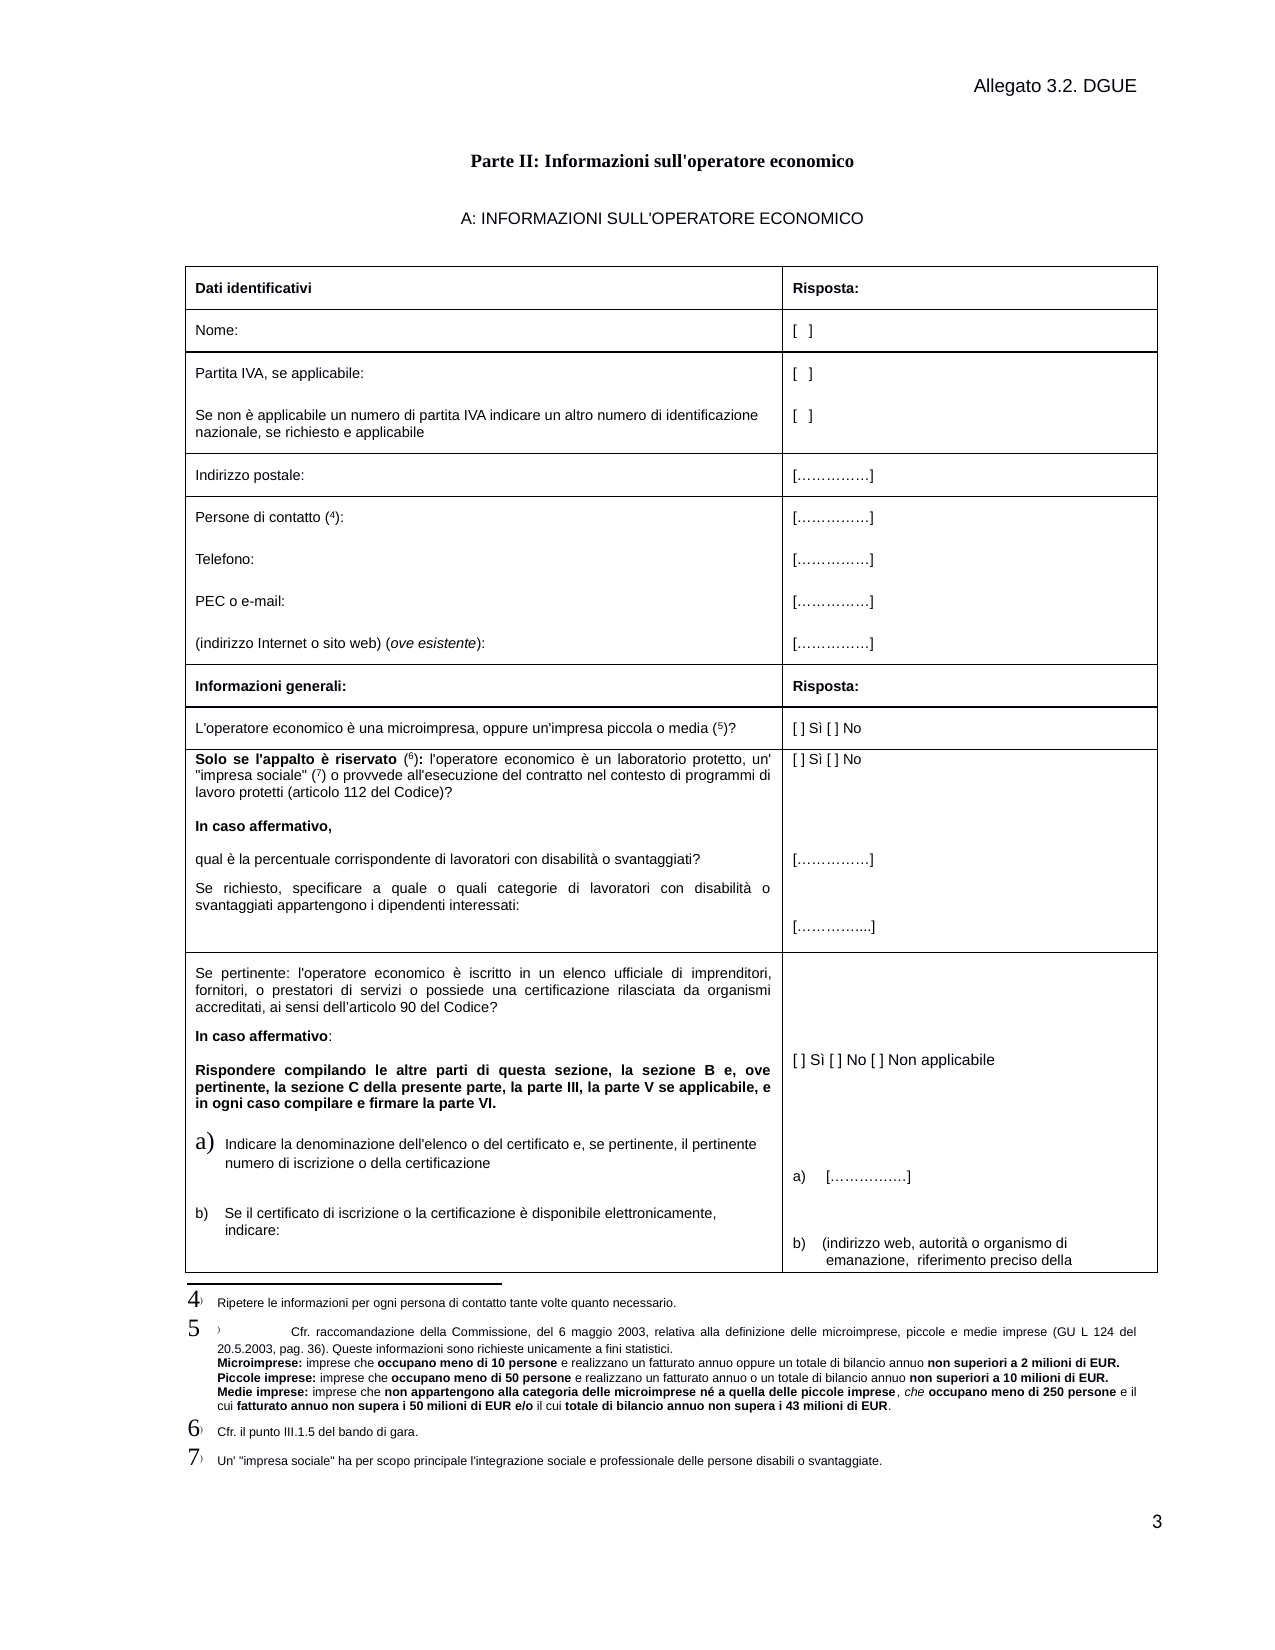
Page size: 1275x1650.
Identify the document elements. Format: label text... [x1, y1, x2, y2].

table_cell Persone di contatto (): Telefono: PEC o e-mail: (indirizzo Internet o sito web) (ove esistente): [186, 497, 782, 664]
table_cell Solo se l'appalto è riservato (): l'operatore economico è un laboratorio protetto, un' "impresa sociale" () o provvede all'esecuzione del contratto nel contesto di programmi di lavoro protetti (articolo 112 del Codice)? In caso affermativo, qual è la percentuale corrispondente di lavoratori con disabilità o svantaggiati? Se richiesto, specificare a quale o quali categorie di lavoratori con disabilità o svantaggiati appartengono i dipendenti interessati: [186, 750, 782, 952]
table_cell Se pertinente: l'operatore economico è iscritto in un elenco ufficiale di imprenditori, fornitori, o prestatori di servizi o possiede una certificazione rilasciata da organismi accreditati, ai sensi dell’articolo 90 del Codice? In caso affermativo: Rispondere compilando le altre parti di questa sezione, la sezione B e, ove pertinente, la sezione C della presente parte, la parte III, la parte V se applicabile, e in ogni caso compilare e firmare la parte VI. Indicare la denominazione dell'elenco o del certificato e, se pertinente, il pertinente numero di iscrizione o della certificazione b) Se il certificato di iscrizione o la certificazione è disponibile elettronicamente, indicare: c) Indicare i riferimenti in base ai quali è stata ottenuta l'iscrizione o la certificazione e, se pertinente, la classificazione ricevuta nell'elenco ufficiale (): d) L'iscrizione o la certificazione comprende tutti i criteri di selezione richiesti? In caso di risposta negativa alla lettera d): Inserire inoltre tutte le informazioni mancanti nella parte IV, sezione A, B, C, o D secondo il caso SOLO se richiesto dal pertinente avviso o bando o dai documenti di gara: e) L'operatore economico potrà fornire un certificato per quanto riguarda il pagamento dei contributi previdenziali e delle imposte, o fornire informazioni che permettano all'amministrazione aggiudicatrice o all'ente aggiudicatore di ottenere direttamente tale documento accedendo a una banca dati nazionale che sia disponibile gratuitamente in un qualunque Stato membro? Se la documentazione pertinente è disponibile elettronicamente, indicare: [186, 953, 782, 1272]
table_cell [ ] Sì [ ] No [……………] […………....] [783, 750, 1157, 952]
table_cell L'operatore economico è una microimpresa, oppure un'impresa piccola o media ()? [186, 708, 782, 749]
table_cell Indirizzo postale: [186, 454, 782, 496]
table_cell [ ] [ ] [783, 353, 1157, 453]
table_cell [ ] [783, 310, 1157, 351]
title A: Informazioni sull'operatore economico [187, 209, 1137, 228]
title Parte II: Informazioni sull'operatore economico [187, 150, 1137, 172]
table_cell Partita IVA, se applicabile: Se non è applicabile un numero di partita IVA indicare un altro numero di identificazione nazionale, se richiesto e applicabile [186, 353, 782, 453]
table_cell [……………] [……………] [……………] [……………] [783, 497, 1157, 664]
table_cell [……………] [783, 454, 1157, 496]
table_cell Risposta: [783, 665, 1157, 706]
table_cell [ ] Sì [ ] No [ ] Non applicabile [………….…] b) (indirizzo web, autorità o organismo di emanazione, riferimento preciso della [783, 953, 1157, 1272]
table_cell [ ] Sì [ ] No [783, 708, 1157, 749]
table_cell Informazioni generali: [186, 665, 782, 706]
table_header Risposta: [783, 267, 1157, 308]
table_header Dati identificativi [186, 267, 782, 308]
table_cell Nome: [186, 310, 782, 351]
